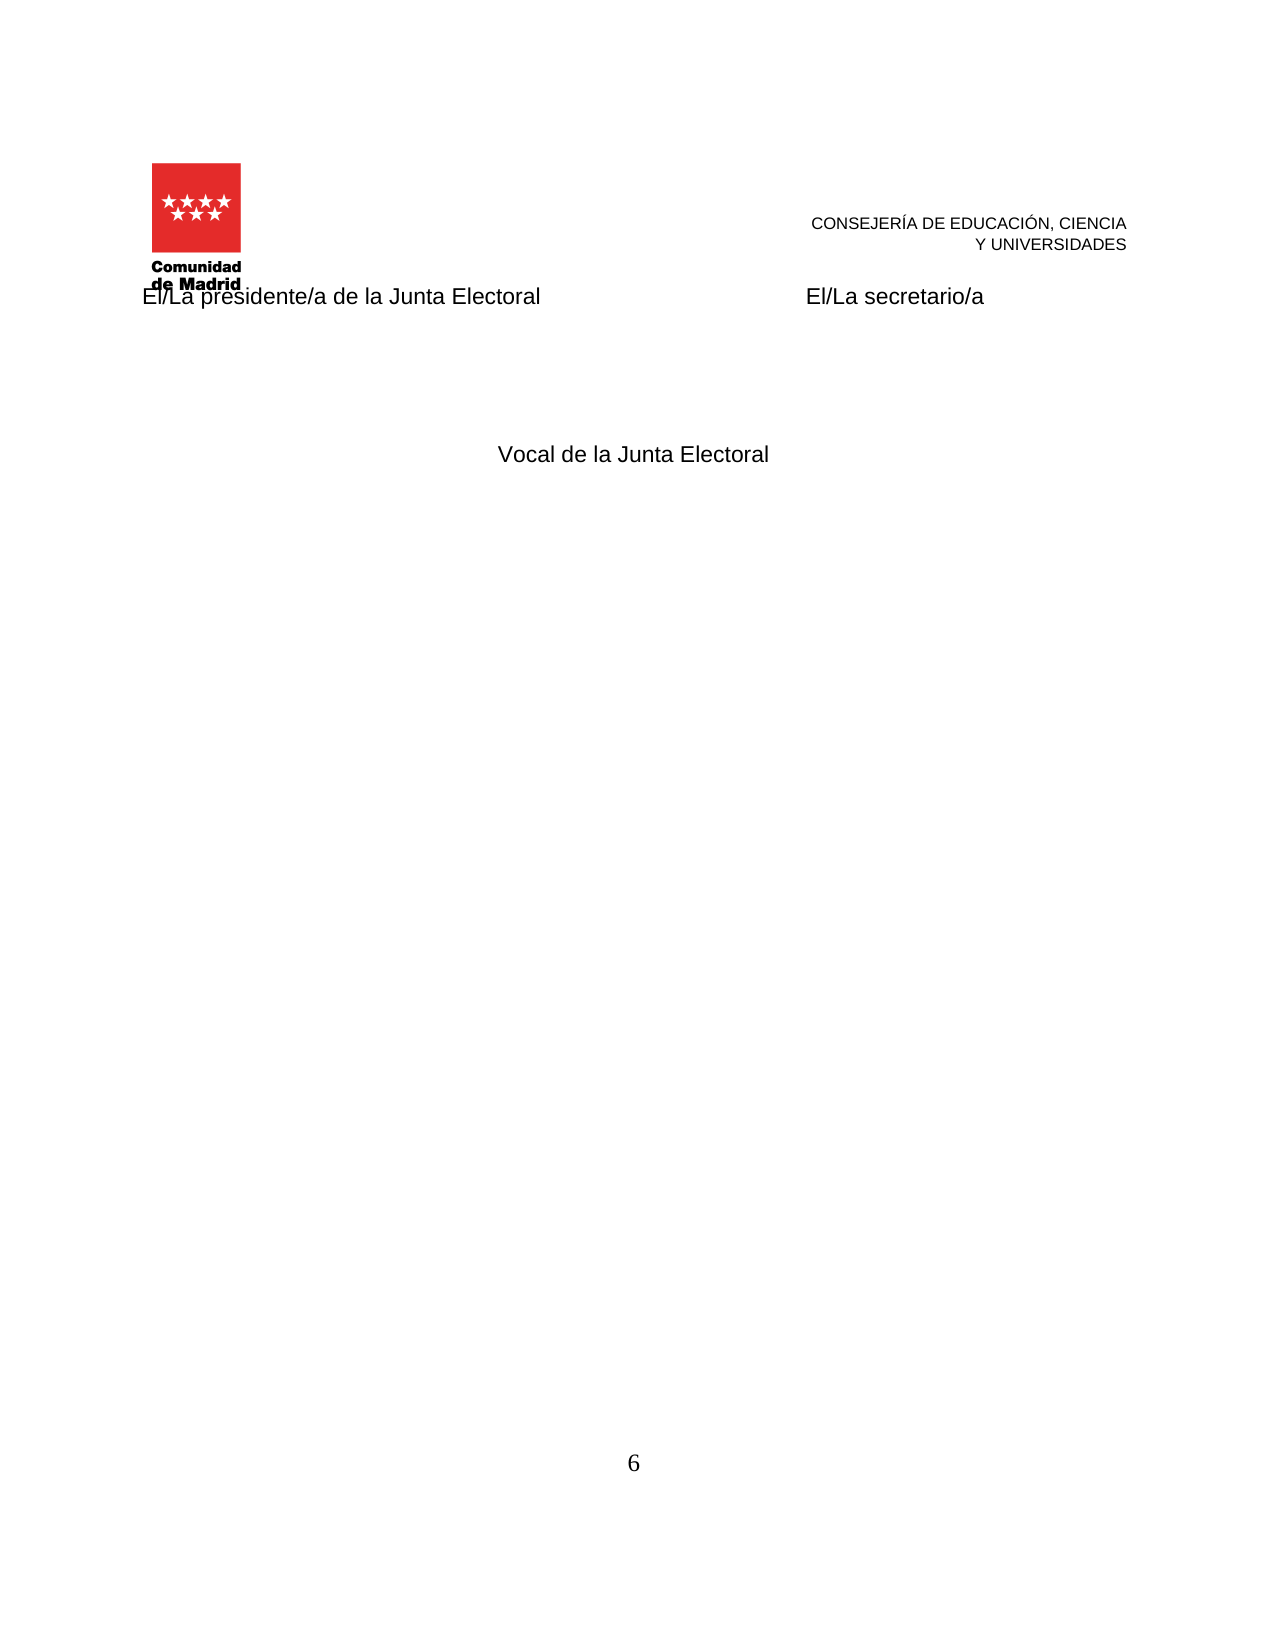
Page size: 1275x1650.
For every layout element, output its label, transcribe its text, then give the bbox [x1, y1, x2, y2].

text El/La presidente/a de la Junta Electoral El/La secretario/a [204, 283, 1125, 309]
text Vocal de la Junta Electoral [142, 441, 1125, 467]
